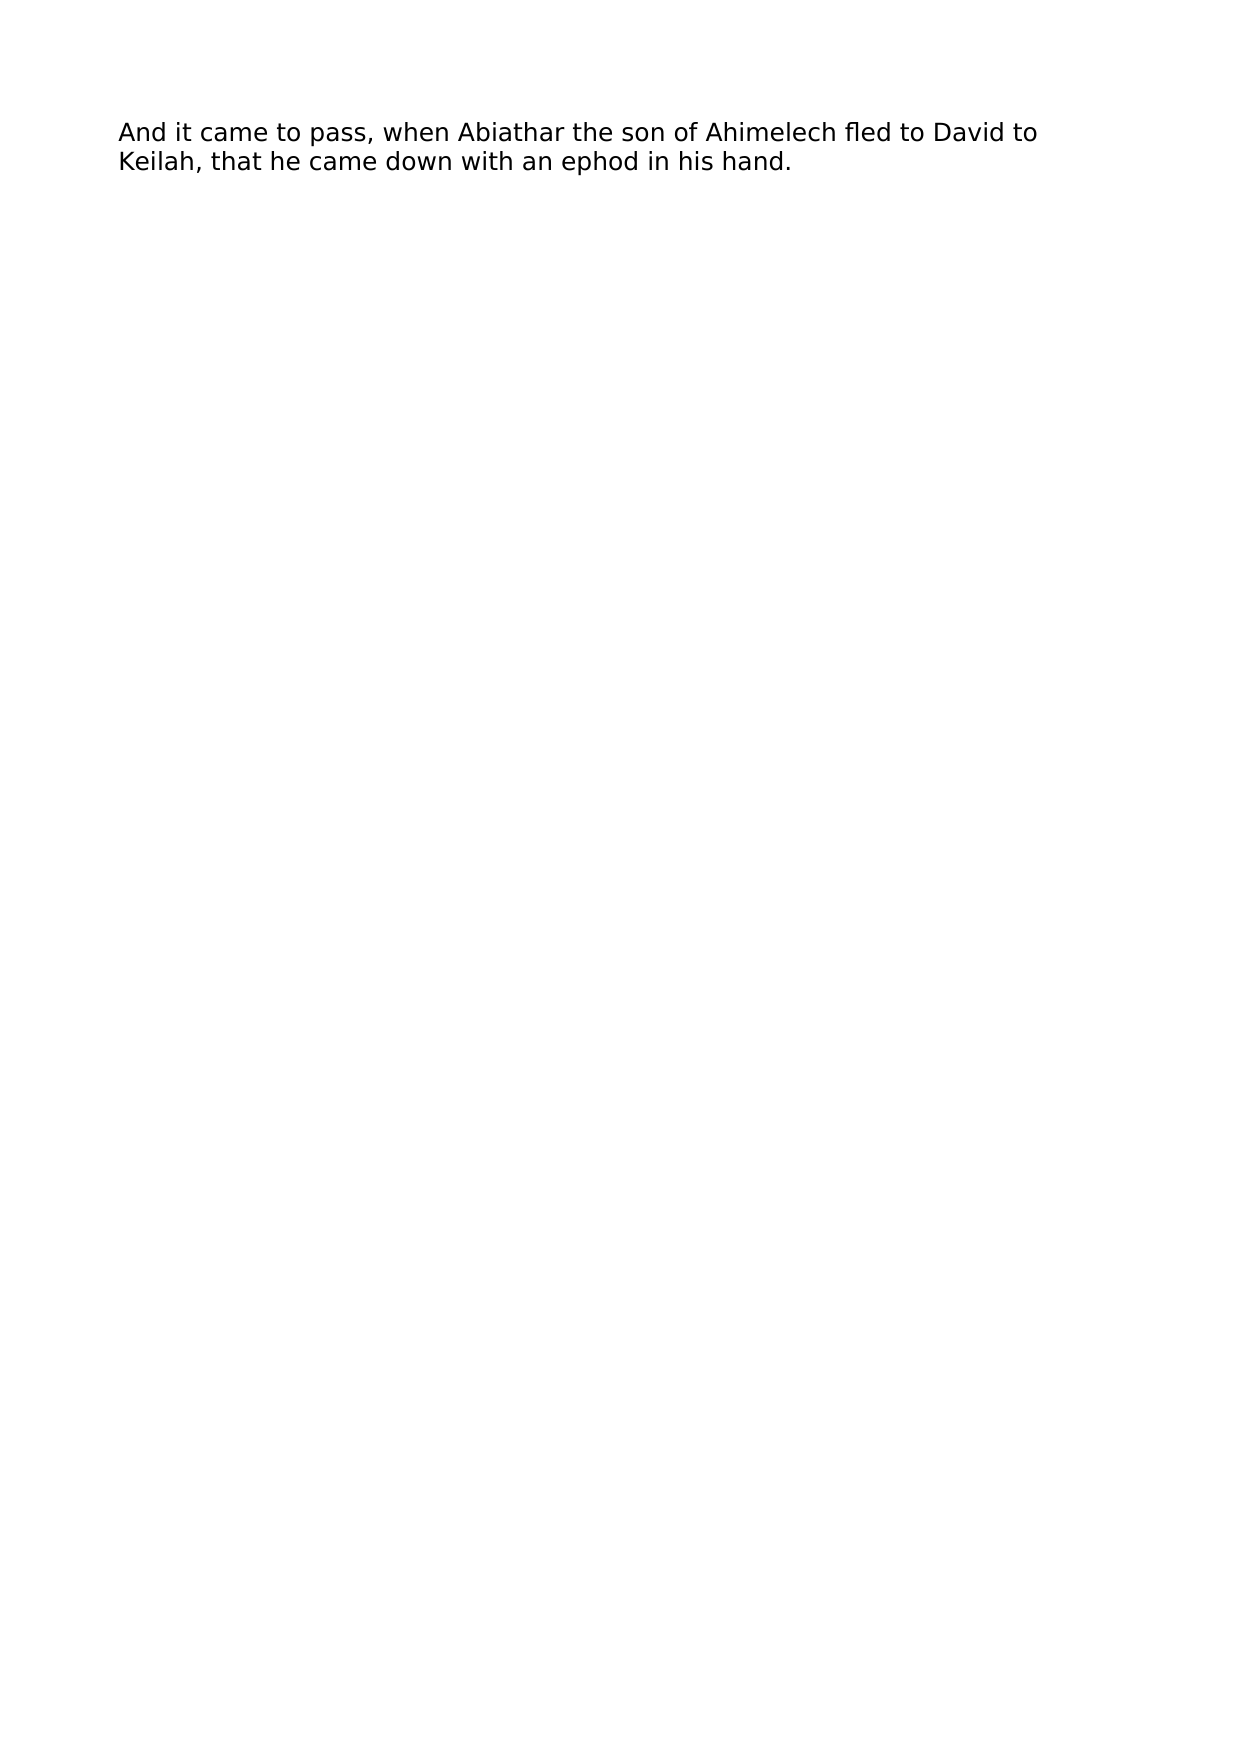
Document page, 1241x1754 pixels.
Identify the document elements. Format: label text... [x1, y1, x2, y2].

text And it came to pass, when Abiathar the son of Ahimelech fled to David to Keilah, that he came down with an ephod in his hand. [118, 118, 1122, 176]
